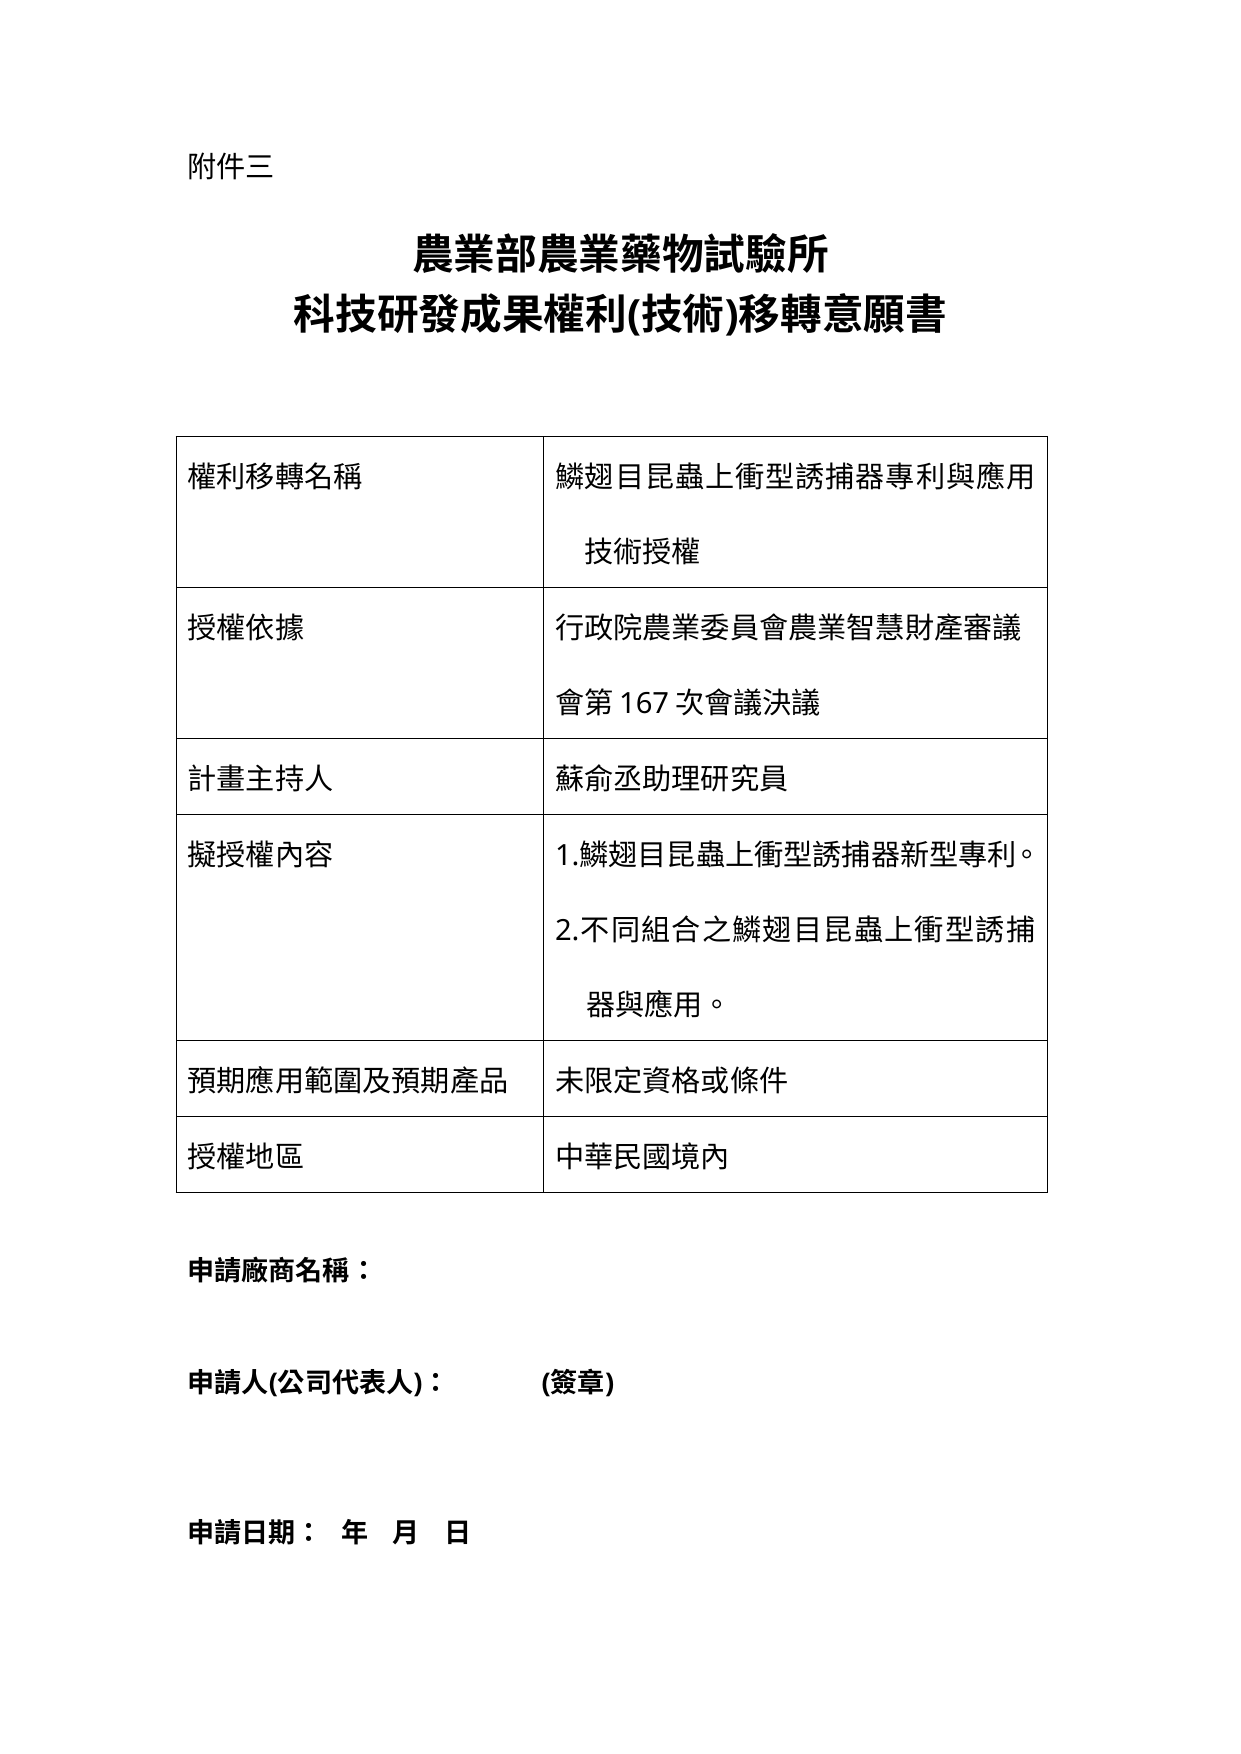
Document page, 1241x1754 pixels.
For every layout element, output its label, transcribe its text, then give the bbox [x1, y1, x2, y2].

table_cell 授權地區 [177, 1117, 543, 1192]
table_cell 未限定資格或條件 [544, 1041, 1047, 1116]
table_header 權利移轉名稱 [177, 437, 543, 587]
table_header 鱗翅目昆蟲上衝型誘捕器專利與應用技術授權 [544, 437, 1047, 587]
table_cell 計畫主持人 [177, 739, 543, 814]
text 申請日期： 年 月 日 [187, 1493, 1053, 1568]
table_cell 中華民國境內 [544, 1117, 1047, 1192]
text 申請人(公司代表人)： (簽章) [187, 1343, 1053, 1418]
table_cell 1.鱗翅目昆蟲上衝型誘捕器新型專利。 2.不同組合之鱗翅目昆蟲上衝型誘捕器與應用。 [544, 815, 1047, 1040]
table_cell 授權依據 [177, 588, 543, 738]
table_cell 擬授權內容 [177, 815, 543, 1040]
table_cell 蘇俞丞助理研究員 [544, 739, 1047, 814]
table_cell 預期應用範圍及預期產品 [177, 1041, 543, 1116]
table_cell 行政院農業委員會農業智慧財產審議會第167次會議決議 [544, 588, 1047, 738]
text 申請廠商名稱： [187, 1231, 1053, 1306]
text 附件三 [187, 127, 1053, 202]
text 農業部農業藥物試驗所 科技研發成果權利(技術)移轉意願書 [187, 221, 1053, 342]
